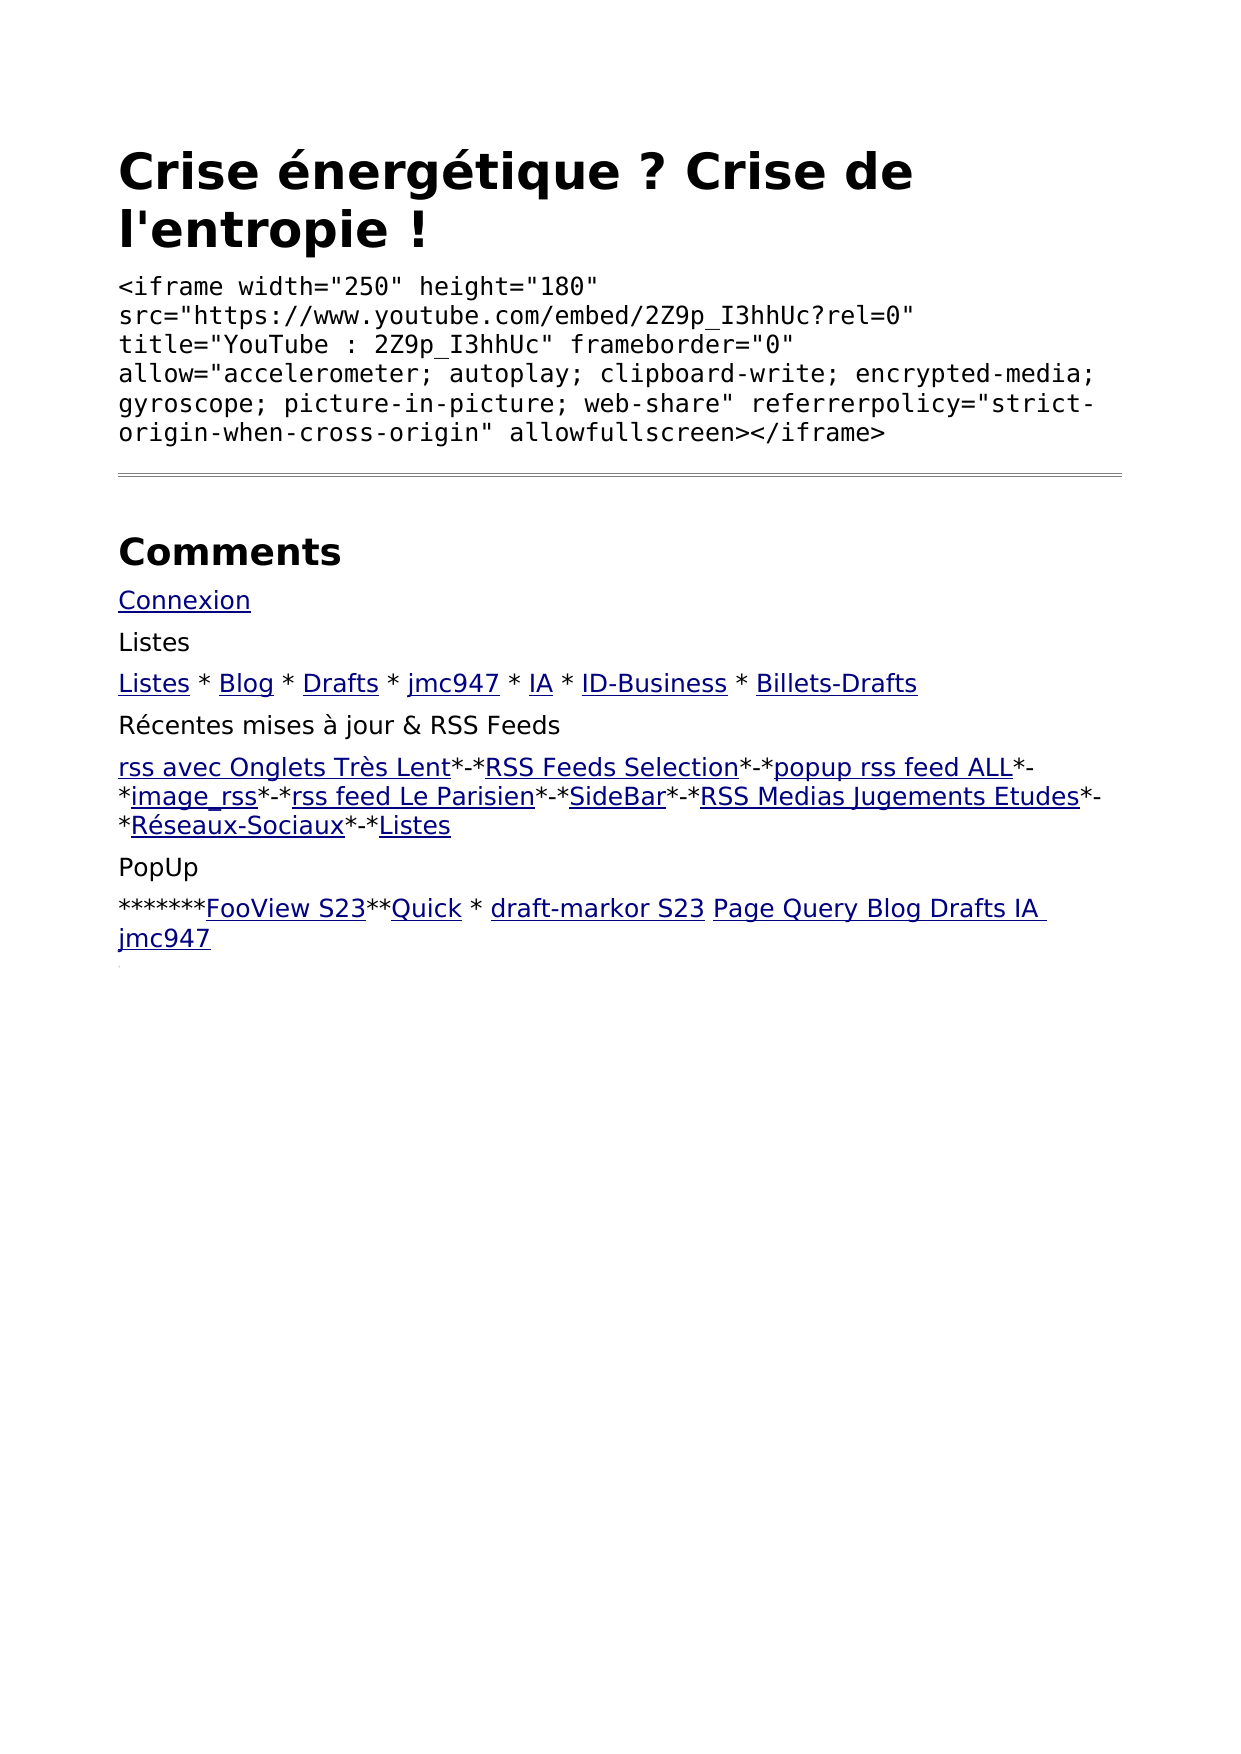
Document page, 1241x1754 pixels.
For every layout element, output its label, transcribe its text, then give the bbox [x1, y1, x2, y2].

text <iframe width="250" height="180" src="https://www.youtube.com/embed/2Z9p_I3hhUc?rel=0" title="YouTube : 2Z9p_I3hhUc" frameborder="0" allow="accelerometer; autoplay; clipboard-write; encrypted-media; gyroscope; picture-in-picture; web-share" referrerpolicy="strict-origin-when-cross-origin" allowfullscreen></iframe> [118, 272, 1122, 447]
text Listes [118, 628, 1122, 657]
subtitle Comments [118, 530, 1122, 574]
text Connexion [118, 586, 1122, 616]
subtitle Crise énergétique ? Crise de l'entropie ! [118, 143, 1122, 259]
text *******FooView S23**Quick * draft-markor S23 Page Query Blog Drafts IA jmc947 [118, 895, 1122, 953]
text rss avec Onglets Très Lent*-*RSS Feeds Selection*-*popup rss feed ALL*-*image_rss*-*rss feed Le Parisien*-*SideBar*-*RSS Medias Jugements Etudes*-*Réseaux-Sociaux*-*Listes [118, 753, 1122, 841]
text PopUp [118, 853, 1122, 882]
text Listes * Blog * Drafts * jmc947 * IA * ID-Business * Billets-Drafts [118, 670, 1122, 699]
text Récentes mises à jour & RSS Feeds [118, 711, 1122, 741]
